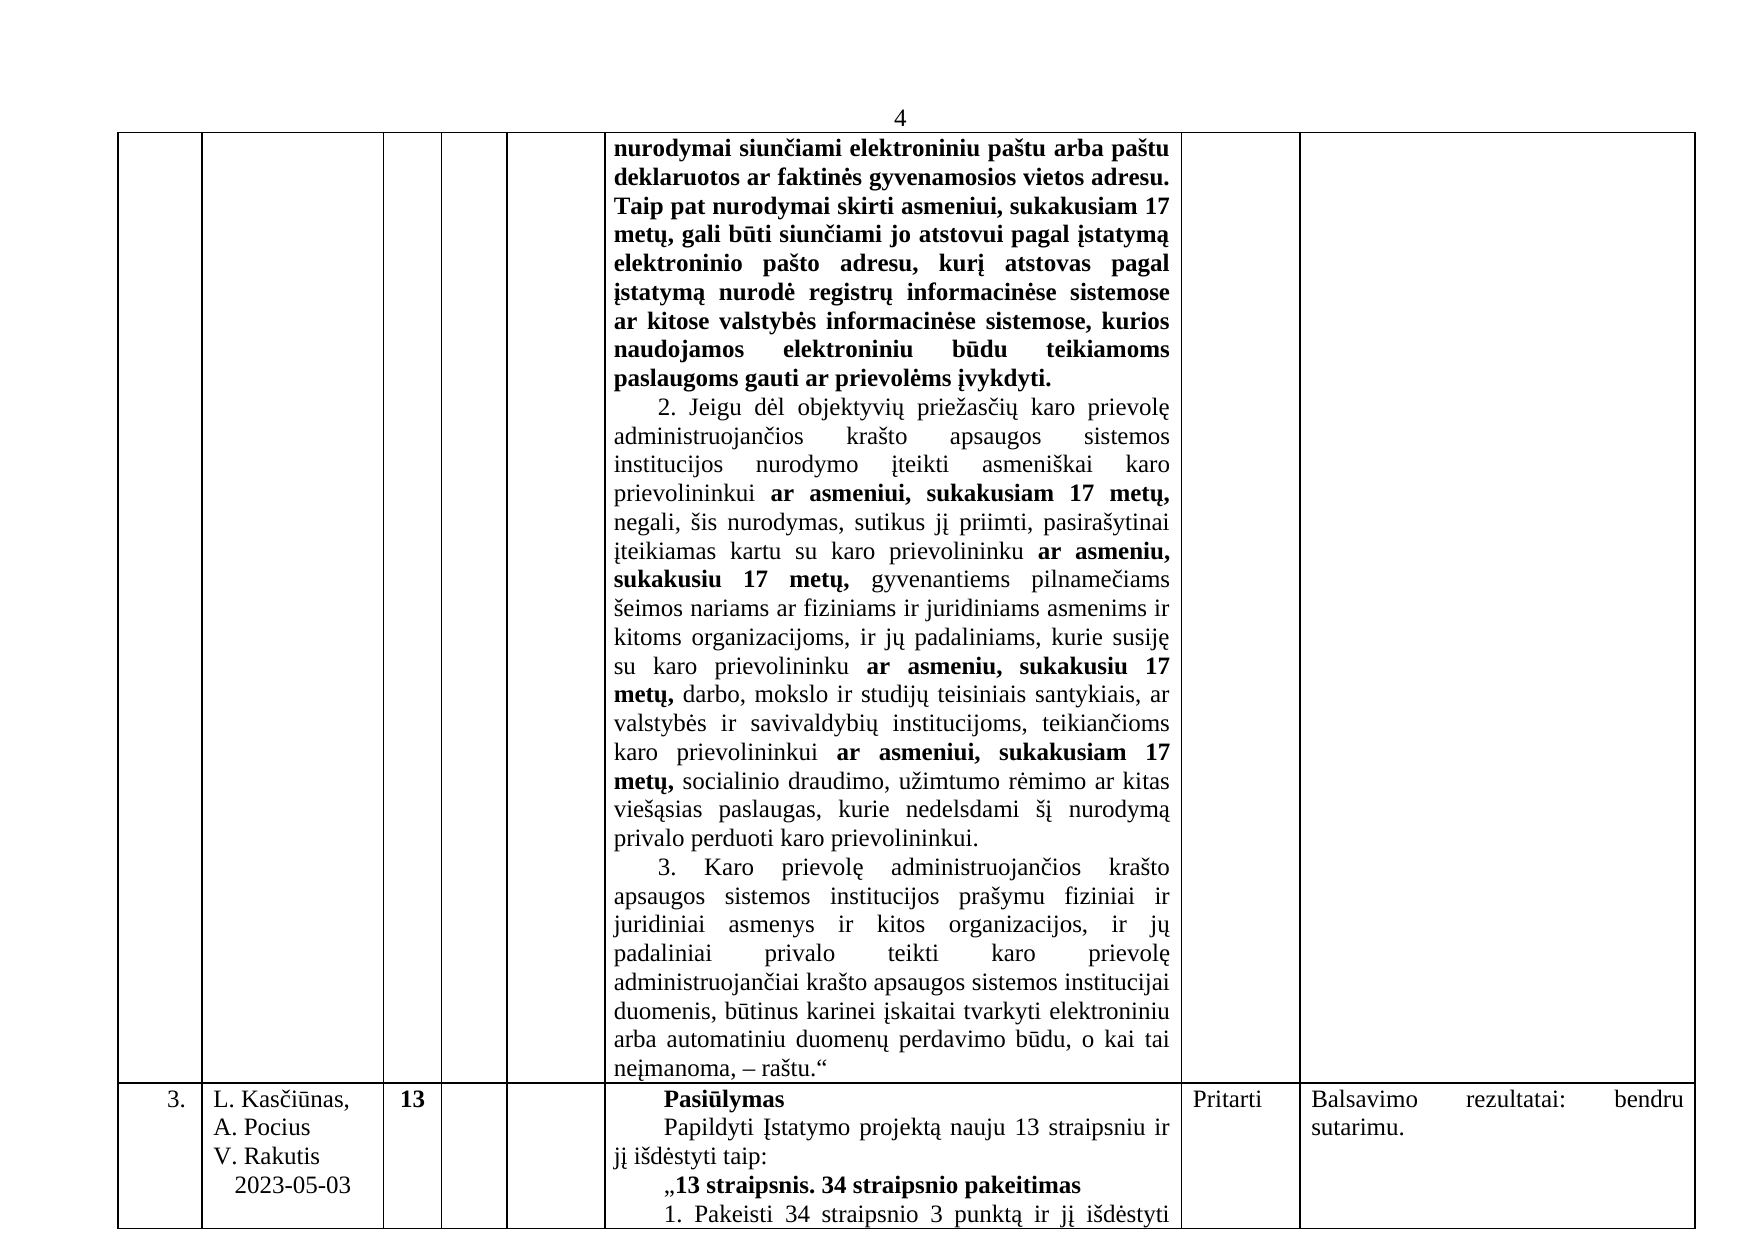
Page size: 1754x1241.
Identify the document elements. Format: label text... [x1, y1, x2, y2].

table_cell [119, 133, 201, 1082]
table_cell Balsavimo rezultatai: bendru sutarimu. [1301, 1084, 1694, 1227]
table_cell [508, 1084, 604, 1227]
table_cell [119, 1084, 201, 1227]
table_cell 13 [384, 1084, 441, 1227]
table_cell L. Kasčiūnas, A. Pocius V. Rakutis 2023-05-03 [203, 1084, 383, 1227]
table_cell nurodymai siunčiami elektroniniu paštu arba paštu deklaruotos ar faktinės gyvenamosios vietos adresu. Taip pat nurodymai skirti asmeniui, sukakusiam 17 metų, gali būti siunčiami jo atstovui pagal įstatymą elektroninio pašto adresu, kurį atstovas pagal įstatymą nurodė registrų informacinėse sistemose ar kitose valstybės informacinėse sistemose, kurios naudojamos elektroniniu būdu teikiamoms paslaugoms gauti ar prievolėms įvykdyti. 2. Jeigu dėl objektyvių priežasčių karo prievolę administruojančios krašto apsaugos sistemos institucijos nurodymo įteikti asmeniškai karo prievolininkui ar asmeniui, sukakusiam 17 metų, negali, šis nurodymas, sutikus jį priimti, pasirašytinai įteikiamas kartu su karo prievolininku ar asmeniu, sukakusiu 17 metų, gyvenantiems pilnamečiams šeimos nariams ar fiziniams ir juridiniams asmenims ir kitoms organizacijoms, ir jų padaliniams, kurie susiję su karo prievolininku ar asmeniu, sukakusiu 17 metų, darbo, mokslo ir studijų teisiniais santykiais, ar valstybės ir savivaldybių institucijoms, teikiančioms karo prievolininkui ar asmeniui, sukakusiam 17 metų, socialinio draudimo, užimtumo rėmimo ar kitas viešąsias paslaugas, kurie nedelsdami šį nurodymą privalo perduoti karo prievolininkui. 3. Karo prievolę administruojančios krašto apsaugos sistemos institucijos prašymu fiziniai ir juridiniai asmenys ir kitos organizacijos, ir jų padaliniai privalo teikti karo prievolę administruojančiai krašto apsaugos sistemos institucijai duomenis, būtinus karinei įskaitai tvarkyti elektroniniu arba automatiniu duomenų perdavimo būdu, o kai tai neįmanoma, – raštu.“ [606, 133, 1181, 1082]
table_cell [442, 1084, 506, 1227]
table_cell [508, 133, 604, 1082]
table_cell Pasiūlymas Papildyti Įstatymo projektą nauju 13 straipsniu ir jį išdėstyti taip: „13 straipsnis. 34 straipsnio pakeitimas 1. Pakeisti 34 straipsnio 3 punktą ir jį išdėstyti [606, 1084, 1181, 1227]
table_cell [203, 133, 383, 1082]
table_cell [1301, 133, 1694, 1082]
table_cell [384, 133, 441, 1082]
table_cell [1182, 133, 1299, 1082]
table_cell [442, 133, 506, 1082]
table_cell Pritarti [1182, 1084, 1299, 1227]
